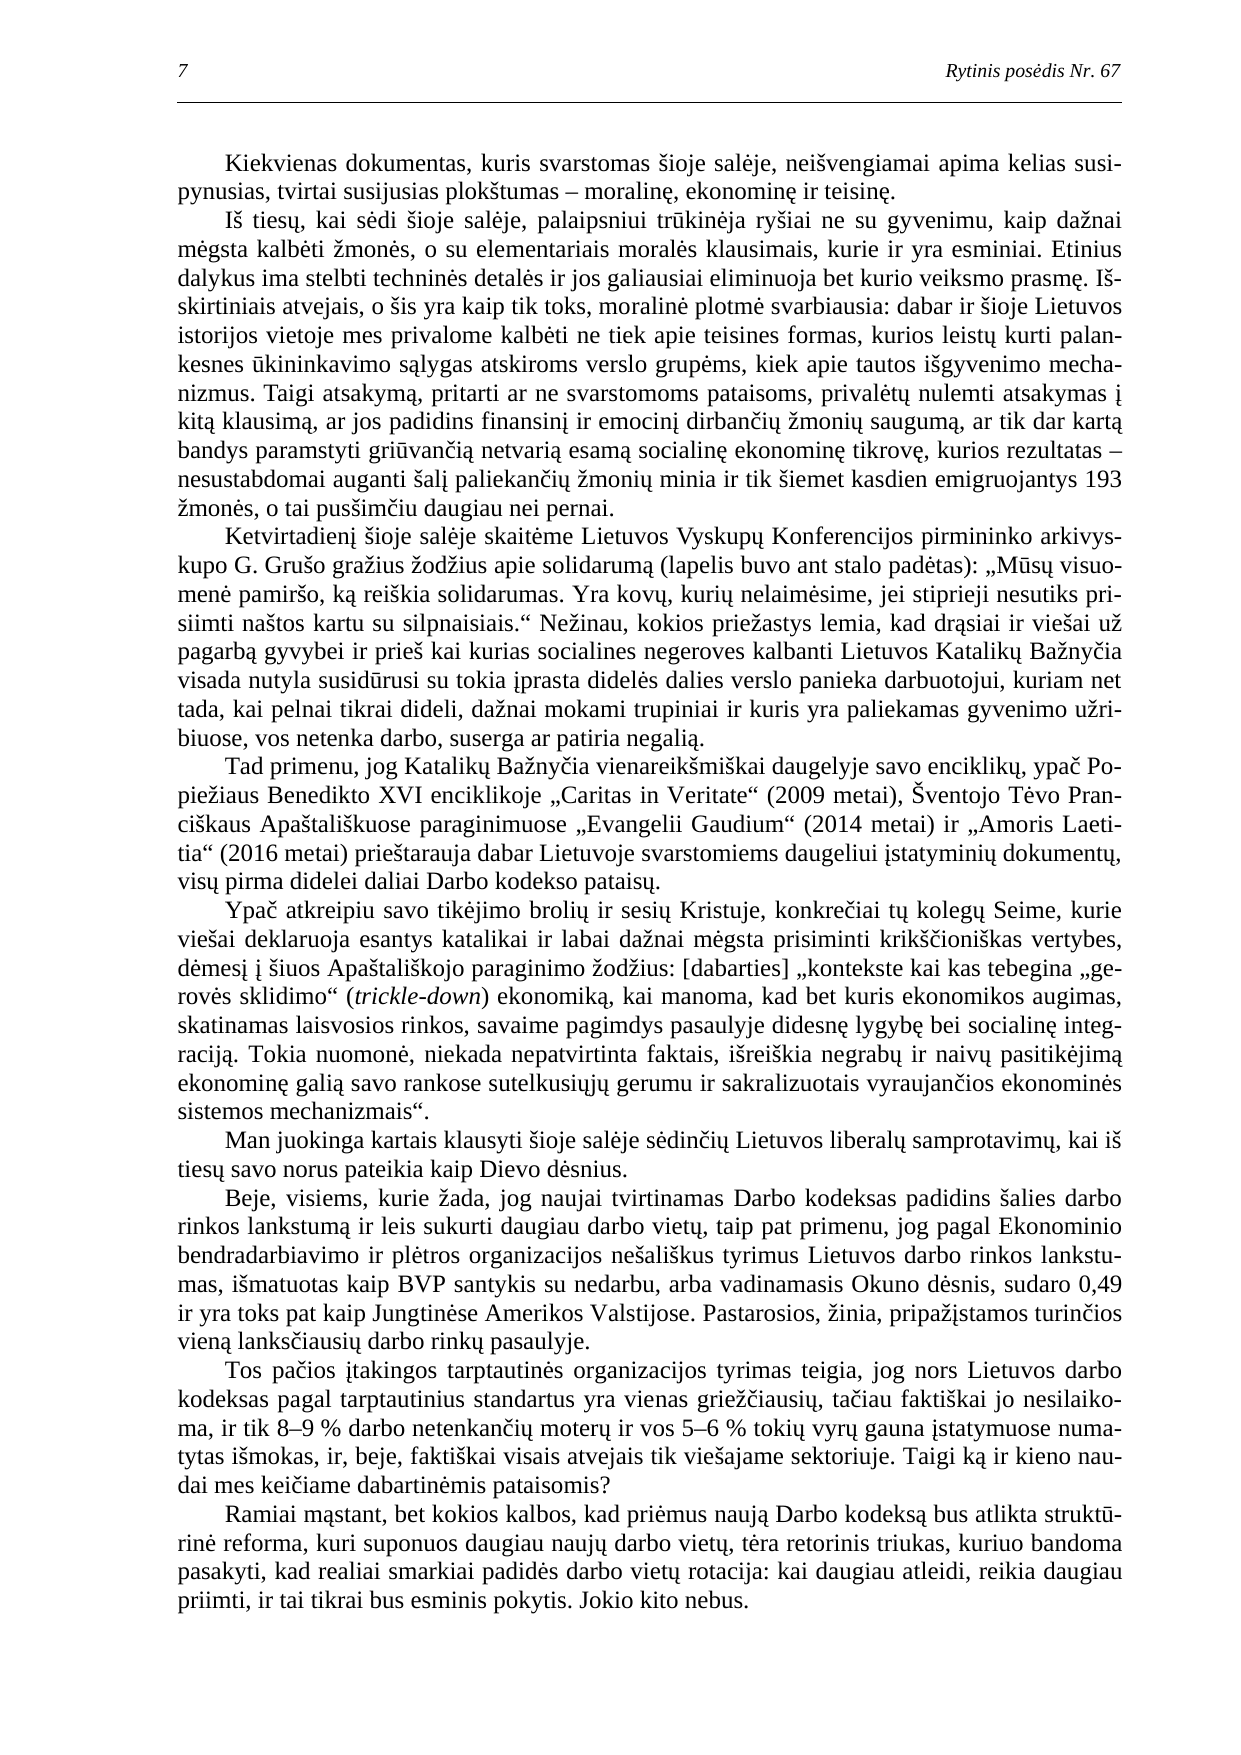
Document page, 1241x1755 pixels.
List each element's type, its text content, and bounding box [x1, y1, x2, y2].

text Tos pa­čios įta­kin­gos tarp­tau­ti­nės or­ga­ni­za­ci­jos ty­ri­mas tei­gia, jog nors Lie­tu­vos dar­bo ko­dek­sas pa­gal tarp­tau­ti­nius stan­dar­tus yra vie­nas griež­čiau­sių, ta­čiau fak­tiš­kai jo ne­si­lai­ko­ma, ir tik 8–9 % dar­bo ne­ten­kan­čių mo­te­rų ir vos 5–6 % to­kių vy­rų gau­na įsta­ty­muo­se nu­ma­ty­tas iš­mo­kas, ir, be­je, fak­tiš­kai vi­sais at­ve­jais tik vie­ša­ja­me sek­to­riu­je. Tai­gi ką ir kie­no nau­dai mes kei­čia­me da­bar­ti­nė­mis pa­tai­so­mis? [177, 1355, 1122, 1499]
text Be­je, vi­siems, ku­rie ža­da, jog nau­jai tvir­ti­na­mas Dar­bo ko­dek­sas pa­di­dins ša­lies dar­bo rin­kos lanks­tu­mą ir leis su­kur­ti dau­giau dar­bo vie­tų, taip pat pri­me­nu, jog pa­gal Eko­no­mi­nio ben­dra­dar­bia­vi­mo ir plėt­ros or­ga­ni­za­ci­jos ne­ša­liš­kus ty­ri­mus Lie­tu­vos dar­bo rin­kos lanks­tu­mas, iš­ma­tuo­tas kaip BVP san­ty­kis su ne­dar­bu, ar­ba va­di­na­ma­sis Oku­no dės­nis, su­da­ro 0,49 ir yra toks pat kaip Jung­ti­nė­se Ame­ri­kos Vals­ti­jo­se. Pas­ta­ro­sios, ži­nia, pri­pa­žįs­ta­mos tu­rin­čios vie­ną lanks­čiau­sių dar­bo rin­kų pa­sau­ly­je. [177, 1183, 1122, 1355]
text Iš tie­sų, kai sė­di šio­je sa­lė­je, pa­laips­niui trū­ki­nė­ja ry­šiai ne su gy­ve­ni­mu, kaip daž­nai mėgs­ta kal­bė­ti žmo­nės, o su ele­men­ta­riais mo­ra­lės klau­si­mais, ku­rie ir yra es­mi­niai. Eti­nius da­ly­kus ima stelb­ti tech­ni­nės de­ta­lės ir jos ga­liau­siai eli­mi­nuo­ja bet ku­rio veiks­mo pras­mę. Iš­skir­ti­niais at­ve­jais, o šis yra kaip tik toks, mo­ra­li­nė plot­mė svar­biau­sia: da­bar ir šio­je Lie­tu­vos is­to­ri­jos vie­to­je mes pri­va­lo­me kal­bė­ti ne tiek apie tei­si­nes for­mas, ku­rios leis­tų kur­ti pa­lan­kes­nes ūki­nin­ka­vi­mo są­ly­gas at­ski­roms ver­slo gru­pėms, kiek apie tau­tos iš­gy­ve­ni­mo me­cha­niz­mus. Tai­gi at­sa­ky­mą, pri­tar­ti ar ne svars­to­moms pa­tai­soms, pri­va­lė­tų nu­lem­ti at­sa­ky­mas į ki­tą klau­si­mą, ar jos pa­di­dins fi­nan­si­nį ir emo­ci­nį dir­ban­čių žmo­nių sau­gu­mą, ar tik dar kar­tą ban­dys pa­rams­ty­ti griū­van­čią ne­tva­rią esa­mą so­cia­li­nę eko­no­mi­nę tik­ro­vę, ku­rios re­zul­ta­tas – ne­su­stab­do­mai au­gan­ti ša­lį pa­lie­kan­čių žmo­nių mi­nia ir tik šie­met kas­dien emig­ruo­jan­tys 193 žmo­nės, o tai pus­šim­čiu dau­giau nei per­nai. [177, 205, 1122, 521]
text Ra­miai mąs­tant, bet ko­kios kal­bos, kad pri­ėmus nau­ją Dar­bo ko­dek­są bus at­lik­ta struk­tū­ri­nė re­for­ma, ku­ri su­po­nuos dau­giau nau­jų dar­bo vie­tų, tė­ra re­to­ri­nis triu­kas, ku­riuo ban­do­ma pa­sa­ky­ti, kad re­a­liai smar­kiai pa­di­dės dar­bo vie­tų ro­ta­ci­ja: kai dau­giau at­lei­di, rei­kia dau­giau pri­im­ti, ir tai tik­rai bus es­mi­nis po­ky­tis. Jo­kio ki­to ne­bus. [177, 1499, 1122, 1614]
text Ket­vir­ta­die­nį šio­je sa­lė­je skai­tė­me Lie­tu­vos Vys­ku­pų Kon­fe­ren­ci­jos pir­mi­nin­ko ar­ki­vys­ku­po G. Gru­šo gra­žius žo­džius apie so­li­da­ru­mą (la­pe­lis bu­vo ant sta­lo pa­dė­tas): „Mū­sų vi­suo­me­nė pa­mir­šo, ką reiš­kia so­li­da­ru­mas. Yra ko­vų, ku­rių ne­lai­mė­si­me, jei stip­rie­ji ne­su­tiks pri­si­im­ti naš­tos kar­tu su sil­pnai­siais.“ Ne­ži­nau, ko­kios prie­žas­tys le­mia, kad drą­siai ir vie­šai už pa­gar­bą gy­vy­bei ir prieš kai ku­rias so­cia­li­nes ne­ge­ro­ves kal­ban­ti Lie­tu­vos Ka­ta­li­kų Baž­ny­čia vi­sa­da nu­ty­la su­si­dū­ru­si su to­kia įpras­ta di­de­lės da­lies ver­slo pa­nie­ka dar­buo­to­jui, ku­riam net ta­da, kai pel­nai tik­rai di­de­li, daž­nai mo­ka­mi tru­pi­niai ir ku­ris yra pa­lie­ka­mas gy­ve­ni­mo už­ri­biuo­se, vos ne­ten­ka dar­bo, su­ser­ga ar pa­ti­ria ne­ga­lią. [177, 521, 1122, 751]
text Man juo­kin­ga kar­tais klau­sy­ti šio­je sa­lė­je sė­din­čių Lie­tu­vos li­be­ra­lų sam­pro­ta­vi­mų, kai iš tie­sų sa­vo no­rus pa­tei­kia kaip Die­vo dės­nius. [177, 1125, 1122, 1183]
text Ypač at­krei­piu sa­vo ti­kė­ji­mo bro­lių ir se­sių Kris­tu­je, kon­kre­čiai tų ko­le­gų Sei­me, ku­rie vie­šai de­kla­ruo­ja esan­tys ka­ta­li­kai ir la­bai daž­nai mėgs­ta pri­si­min­ti krikš­čio­niš­kas ver­ty­bes, dė­me­sį į šiuos Apaš­ta­liš­ko­jo pa­ra­gi­ni­mo žo­džius: [da­bar­ties] „kon­teks­te kai kas te­be­gi­na „ge­ro­vės skli­di­mo“ (tric­kle-down) eko­no­mi­ką, kai ma­no­ma, kad bet ku­ris eko­no­mi­kos au­gi­mas, ska­ti­na­mas lais­vo­sios rin­kos, sa­vai­me pa­gim­dys pa­sau­ly­je di­des­nę ly­gy­bę bei so­cia­li­nę in­teg­ra­ci­ją. To­kia nuo­mo­nė, nie­ka­da ne­pa­tvir­tin­ta fak­tais, iš­reiš­kia ne­gra­bų ir nai­vų pa­si­ti­kė­ji­mą eko­no­mi­nę ga­lią sa­vo ran­ko­se su­tel­ku­sių­jų ge­ru­mu ir sak­ra­li­zuo­tais vy­rau­jan­čios eko­no­mi­nės sis­te­mos me­cha­niz­mais“. [177, 895, 1122, 1125]
text Tad pri­me­nu, jog Ka­ta­li­kų Baž­ny­čia vie­na­reikš­miš­kai dau­ge­ly­je sa­vo en­cik­li­kų, ypač Po­pie­žiaus Be­ne­dik­to XVI en­cik­li­ko­je „Ca­ri­tas in Ve­ri­ta­te“ (2009 me­tai), Šven­to­jo Tė­vo Pran­ciš­kaus Apaš­ta­liš­kuo­se pa­ra­gi­ni­muo­se „Evan­ge­lii Gau­dium“ (2014 me­tai) ir „Amo­ris La­e­ti­tia“ (2016 me­tai) prieš­ta­rau­ja da­bar Lie­tu­vo­je svars­to­miems dau­ge­liui įsta­ty­mi­nių do­ku­men­tų, vi­sų pir­ma di­de­lei da­liai Dar­bo ko­dek­so pa­tai­sų. [177, 751, 1122, 895]
text Kiek­vie­nas do­ku­men­tas, ku­ris svars­to­mas šio­je sa­lė­je, ne­iš­ven­gia­mai ap­ima ke­lias su­si­py­nu­sias, tvir­tai su­si­ju­sias plokš­tu­mas – mo­ra­li­nę, eko­no­mi­nę ir tei­si­nę. [177, 148, 1122, 205]
